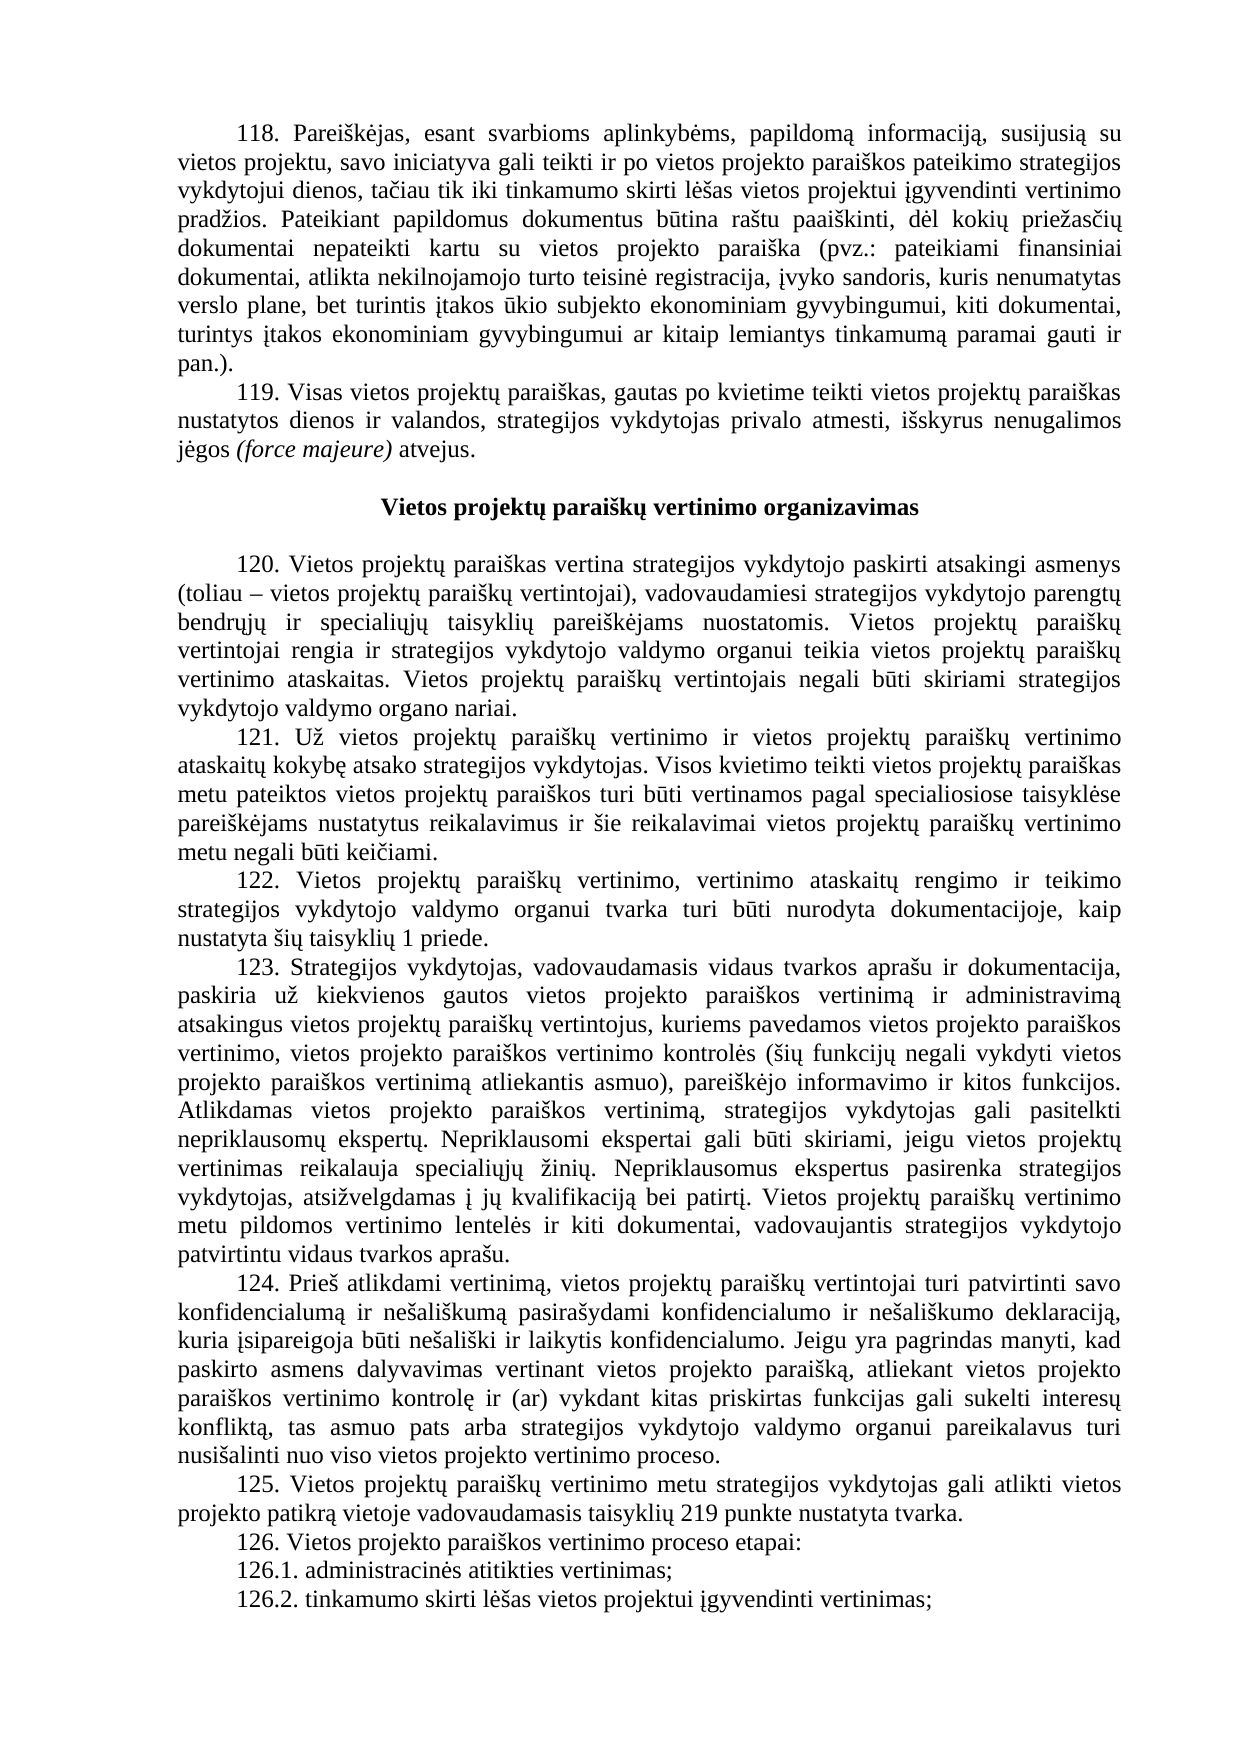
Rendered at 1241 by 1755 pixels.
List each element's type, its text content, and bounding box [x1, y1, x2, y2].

text 126.1. administracinės atitikties vertinimas; [177, 1556, 1122, 1584]
text 126. Vietos projekto paraiškos vertinimo proceso etapai: [177, 1527, 1122, 1556]
text 124. Prieš atlikdami vertinimą, vietos projektų paraiškų vertintojai turi patvirtinti savo konfidencialumą ir nešališkumą pasirašydami konfidencialumo ir nešališkumo deklaraciją, kuria įsipareigoja būti nešališki ir laikytis konfidencialumo. Jeigu yra pagrindas manyti, kad paskirto asmens dalyvavimas vertinant vietos projekto paraišką, atliekant vietos projekto paraiškos vertinimo kontrolę ir (ar) vykdant kitas priskirtas funkcijas gali sukelti interesų konfliktą, tas asmuo pats arba strategijos vykdytojo valdymo organui pareikalavus turi nusišalinti nuo viso vietos projekto vertinimo proceso. [177, 1268, 1122, 1469]
text 119. Visas vietos projektų paraiškas, gautas po kvietime teikti vietos projektų paraiškas nustatytos dienos ir valandos, strategijos vykdytojas privalo atmesti, išskyrus nenugalimos jėgos (force majeure) atvejus. [177, 377, 1122, 463]
text 121. Už vietos projektų paraiškų vertinimo ir vietos projektų paraiškų vertinimo ataskaitų kokybę atsako strategijos vykdytojas. Visos kvietimo teikti vietos projektų paraiškas metu pateiktos vietos projektų paraiškos turi būti vertinamos pagal specialiosiose taisyklėse pareiškėjams nustatytus reikalavimus ir šie reikalavimai vietos projektų paraiškų vertinimo metu negali būti keičiami. [177, 722, 1122, 866]
text 118. Pareiškėjas, esant svarbioms aplinkybėms, papildomą informaciją, susijusią su vietos projektu, savo iniciatyva gali teikti ir po vietos projekto paraiškos pateikimo strategijos vykdytojui dienos, tačiau tik iki tinkamumo skirti lėšas vietos projektui įgyvendinti vertinimo pradžios. Pateikiant papildomus dokumentus būtina raštu paaiškinti, dėl kokių priežasčių dokumentai nepateikti kartu su vietos projekto paraiška (pvz.: pateikiami finansiniai dokumentai, atlikta nekilnojamojo turto teisinė registracija, įvyko sandoris, kuris nenumatytas verslo plane, bet turintis įtakos ūkio subjekto ekonominiam gyvybingumui, kiti dokumentai, turintys įtakos ekonominiam gyvybingumui ar kitaip lemiantys tinkamumą paramai gauti ir pan.). [177, 118, 1122, 377]
text 126.2. tinkamumo skirti lėšas vietos projektui įgyvendinti vertinimas; [177, 1584, 1122, 1613]
text 120. Vietos projektų paraiškas vertina strategijos vykdytojo paskirti atsakingi asmenys (toliau – vietos projektų paraiškų vertintojai), vadovaudamiesi strategijos vykdytojo parengtų bendrųjų ir specialiųjų taisyklių pareiškėjams nuostatomis. Vietos projektų paraiškų vertintojai rengia ir strategijos vykdytojo valdymo organui teikia vietos projektų paraiškų vertinimo ataskaitas. Vietos projektų paraiškų vertintojais negali būti skiriami strategijos vykdytojo valdymo organo nariai. [177, 549, 1122, 722]
text 123. Strategijos vykdytojas, vadovaudamasis vidaus tvarkos aprašu ir dokumentacija, paskiria už kiekvienos gautos vietos projekto paraiškos vertinimą ir administravimą atsakingus vietos projektų paraiškų vertintojus, kuriems pavedamos vietos projekto paraiškos vertinimo, vietos projekto paraiškos vertinimo kontrolės (šių funkcijų negali vykdyti vietos projekto paraiškos vertinimą atliekantis asmuo), pareiškėjo informavimo ir kitos funkcijos. Atlikdamas vietos projekto paraiškos vertinimą, strategijos vykdytojas gali pasitelkti nepriklausomų ekspertų. Nepriklausomi ekspertai gali būti skiriami, jeigu vietos projektų vertinimas reikalauja specialiųjų žinių. Nepriklausomus ekspertus pasirenka strategijos vykdytojas, atsižvelgdamas į jų kvalifikaciją bei patirtį. Vietos projektų paraiškų vertinimo metu pildomos vertinimo lentelės ir kiti dokumentai, vadovaujantis strategijos vykdytojo patvirtintu vidaus tvarkos aprašu. [177, 952, 1122, 1268]
text 125. Vietos projektų paraiškų vertinimo metu strategijos vykdytojas gali atlikti vietos projekto patikrą vietoje vadovaudamasis taisyklių 219 punkte nustatyta tvarka. [177, 1469, 1122, 1527]
text Vietos projektų paraiškų vertinimo organizavimas [177, 492, 1122, 521]
text 122. Vietos projektų paraiškų vertinimo, vertinimo ataskaitų rengimo ir teikimo strategijos vykdytojo valdymo organui tvarka turi būti nurodyta dokumentacijoje, kaip nustatyta šių taisyklių 1 priede. [177, 866, 1122, 952]
